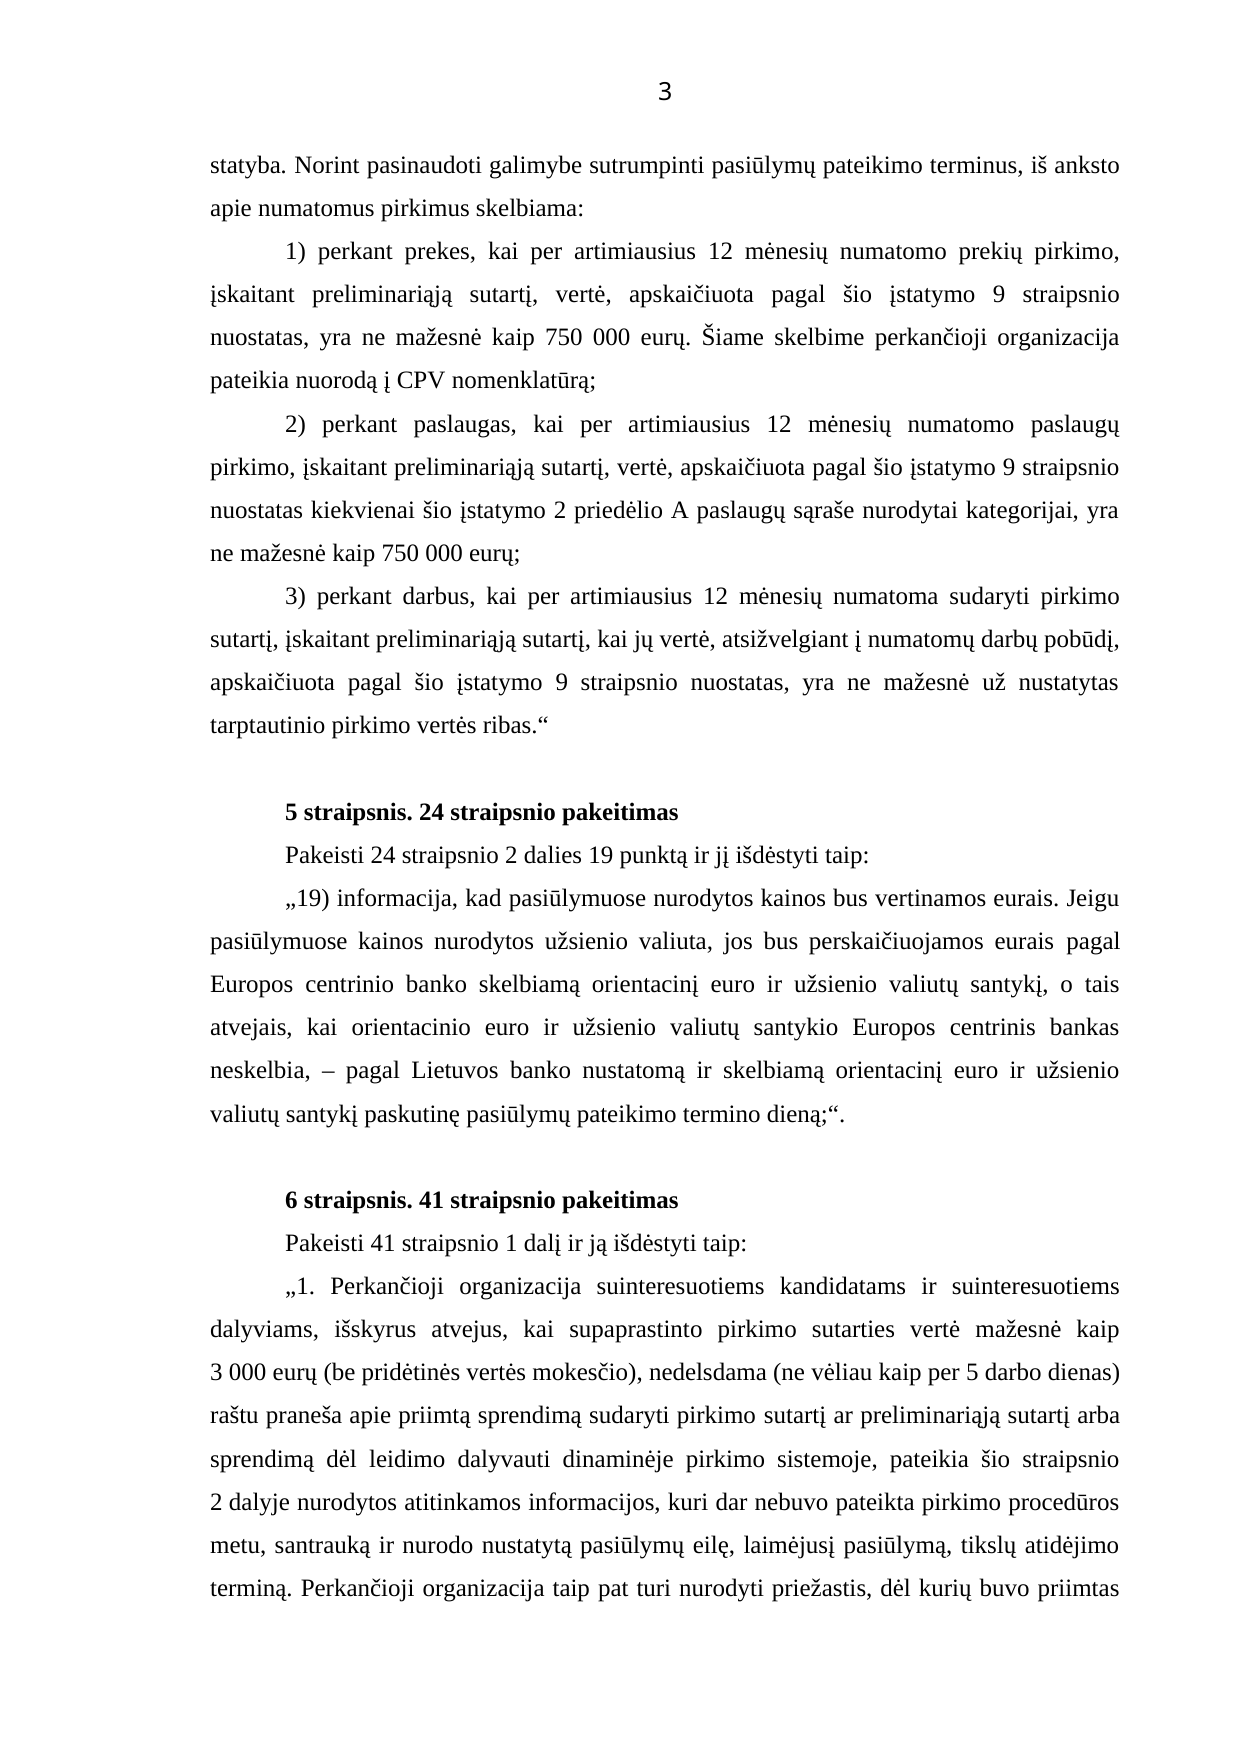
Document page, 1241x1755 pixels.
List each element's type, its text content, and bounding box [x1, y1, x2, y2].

text 3) perkant darbus, kai per artimiausius 12 mėnesių numatoma sudaryti pirkimo sutartį, įskaitant preliminariąją sutartį, kai jų vertė, atsižvelgiant į numatomų darbų pobūdį, apskaičiuota pagal šio įstatymo 9 straipsnio nuostatas, yra ne mažesnė už nustatytas tarptautinio pirkimo vertės ribas.“ [210, 581, 1120, 739]
text 5 straipsnis. 24 straipsnio pakeitimas [210, 797, 1120, 826]
text statyba. Norint pasinaudoti galimybe sutrumpinti pasiūlymų pateikimo terminus, iš anksto apie numatomus pirkimus skelbiama: [210, 150, 1120, 222]
text 6 straipsnis. 41 straipsnio pakeitimas [210, 1185, 1120, 1214]
text 1) perkant prekes, kai per artimiausius 12 mėnesių numatomo prekių pirkimo, įskaitant preliminariąją sutartį, vertė, apskaičiuota pagal šio įstatymo 9 straipsnio nuostatas, yra ne mažesnė kaip 750 000 eurų. Šiame skelbime perkančioji organizacija pateikia nuorodą į CPV nomenklatūrą; [210, 236, 1120, 394]
text 2) perkant paslaugas, kai per artimiausius 12 mėnesių numatomo paslaugų pirkimo, įskaitant preliminariąją sutartį, vertė, apskaičiuota pagal šio įstatymo 9 straipsnio nuostatas kiekvienai šio įstatymo 2 priedėlio A paslaugų sąraše nurodytai kategorijai, yra ne mažesnė kaip 750 000 eurų; [210, 409, 1120, 567]
text Pakeisti 24 straipsnio 2 dalies 19 punktą ir jį išdėstyti taip: [210, 840, 1120, 869]
text Pakeisti 41 straipsnio 1 dalį ir ją išdėstyti taip: [210, 1228, 1120, 1257]
text „1. Perkančioji organizacija suinteresuotiems kandidatams ir suinteresuotiems dalyviams, išskyrus atvejus, kai supaprastinto pirkimo sutarties vertė mažesnė kaip 3 000 eurų (be pridėtinės vertės mokesčio), nedelsdama (ne vėliau kaip per 5 darbo dienas) raštu praneša apie priimtą sprendimą sudaryti pirkimo sutartį ar preliminariąją sutartį arba sprendimą dėl leidimo dalyvauti dinaminėje pirkimo sistemoje, pateikia šio straipsnio 2 dalyje nurodytos atitinkamos informacijos, kuri dar nebuvo pateikta pirkimo procedūros metu, santrauką ir nurodo nustatytą pasiūlymų eilę, laimėjusį pasiūlymą, tikslų atidėjimo terminą. Perkančioji organizacija taip pat turi nurodyti priežastis, dėl kurių buvo priimtas [210, 1271, 1120, 1602]
text „19) informacija, kad pasiūlymuose nurodytos kainos bus vertinamos eurais. Jeigu pasiūlymuose kainos nurodytos užsienio valiuta, jos bus perskaičiuojamos eurais pagal Europos centrinio banko skelbiamą orientacinį euro ir užsienio valiutų santykį, o tais atvejais, kai orientacinio euro ir užsienio valiutų santykio Europos centrinis bankas neskelbia, – pagal Lietuvos banko nustatomą ir skelbiamą orientacinį euro ir užsienio valiutų santykį paskutinę pasiūlymų pateikimo termino dieną;“. [210, 883, 1120, 1127]
